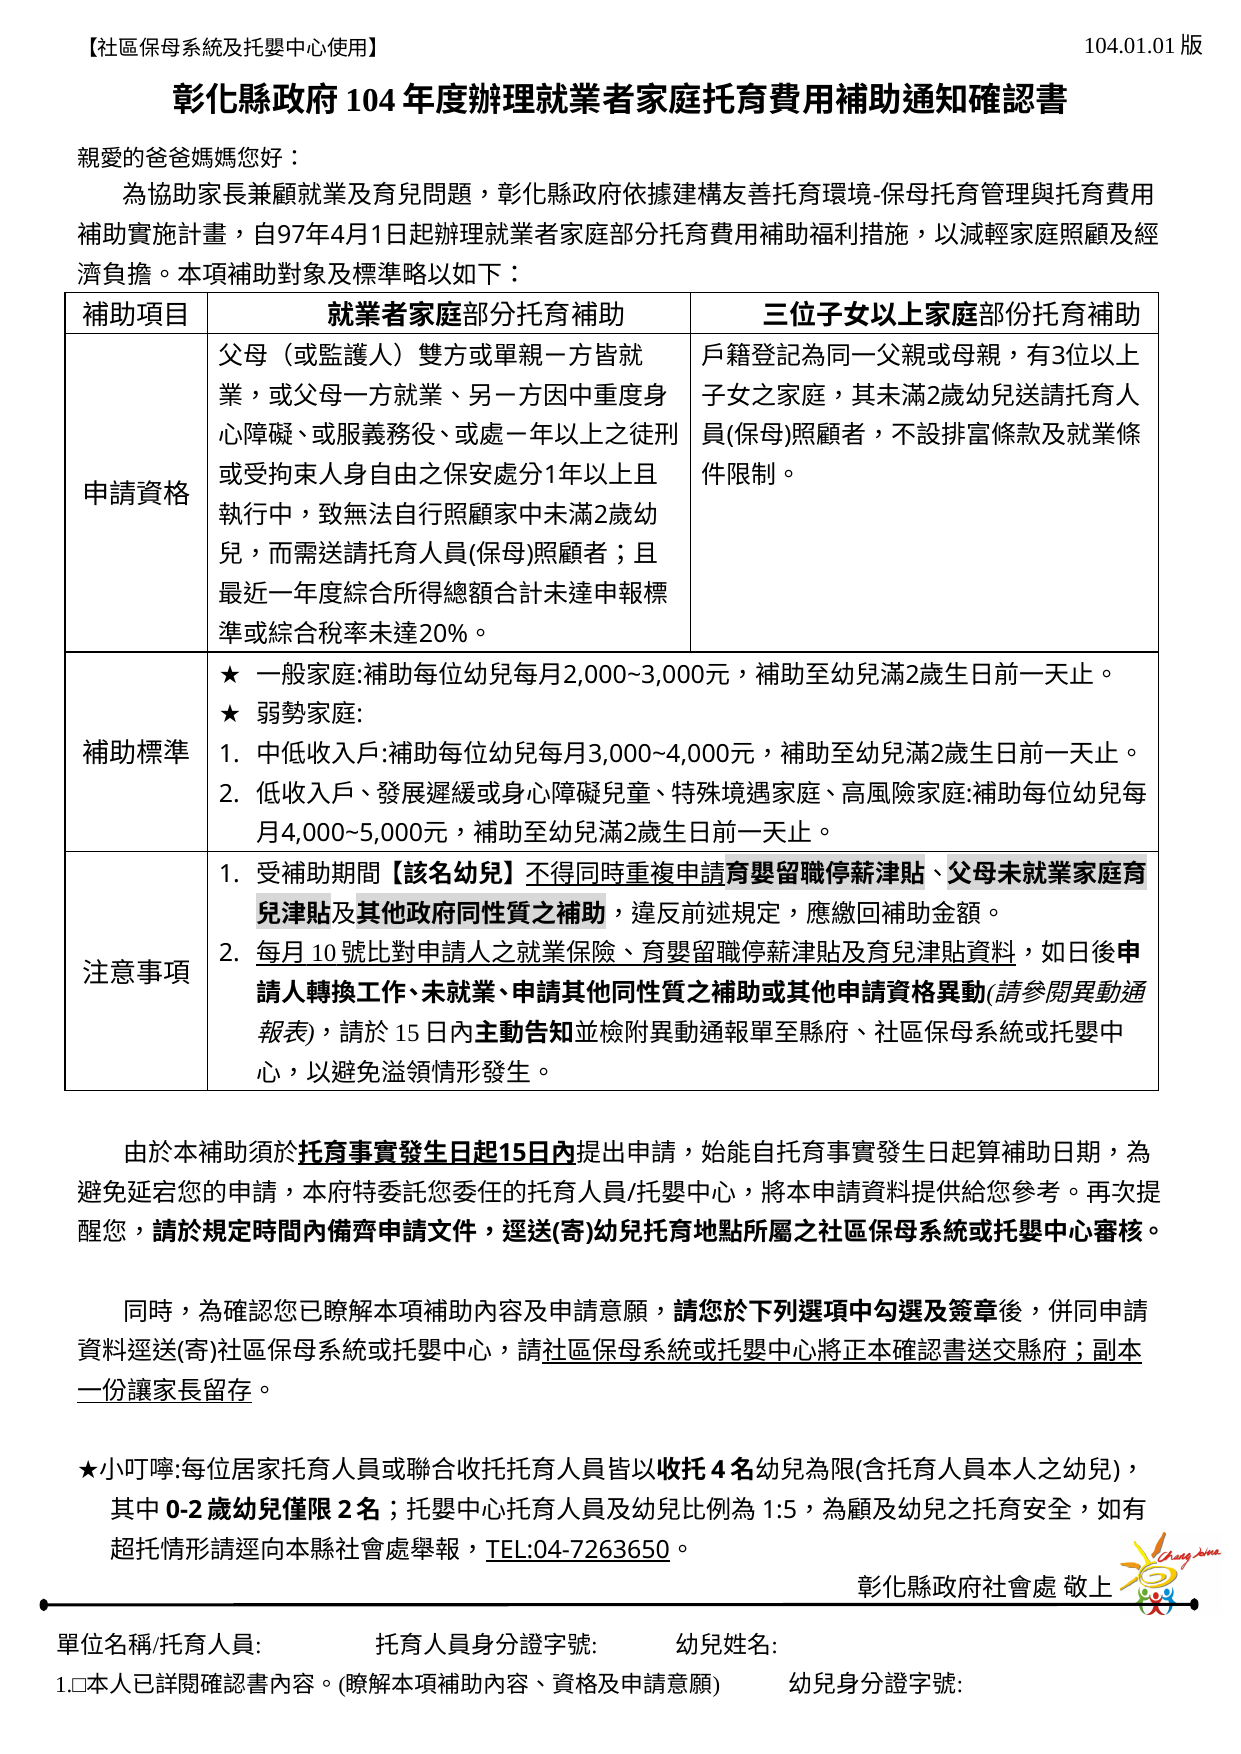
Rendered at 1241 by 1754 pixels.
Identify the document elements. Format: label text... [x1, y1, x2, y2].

table_cell 注意事項 [66, 852, 207, 1090]
text 彰化縣政府104年度辦理就業者家庭托育費用補助通知確認書 [77, 73, 1163, 121]
table_header 就業者家庭部分托育補助 [208, 293, 690, 333]
table_cell 父母（或監護人）雙方或單親ㄧ方皆就業，或父母一方就業、另ㄧ方因中重度身心障礙、或服義務役、或處ㄧ年以上之徒刑或受拘束人身自由之保安處分1年以上且執行中，致無法自行照顧家中未滿2歲幼兒，而需送請托育人員(保母)照顧者；且最近一年度綜合所得總額合計未達申報標準或綜合稅率未達20%。 [208, 334, 690, 651]
text 1.□本人已詳閱確認書內容。(瞭解本項補助內容、資格及申請意願) 幼兒身分證字號: [55, 1673, 1163, 1698]
text 親愛的爸爸媽媽您好： [77, 140, 1163, 173]
table_header 三位子女以上家庭部份托育補助 [691, 293, 1158, 333]
text 為協助家長兼顧就業及育兒問題，彰化縣政府依據建構友善托育環境-保母托育管理與托育費用補助實施計畫，自97年4月1日起辦理就業者家庭部分托育費用補助福利措施，以減輕家庭照顧及經濟負擔。本項補助對象及標準略以如下： [77, 173, 1163, 292]
picture [1120, 1532, 1222, 1615]
table_cell 受補助期間【該名幼兒】不得同時重複申請育嬰留職停薪津貼、父母未就業家庭育兒津貼及其他政府同性質之補助，違反前述規定，應繳回補助金額。 每月10號比對申請人之就業保險、育嬰留職停薪津貼及育兒津貼資料，如日後申請人轉換工作、未就業、申請其他同性質之補助或其他申請資格異動(請參閱異動通報表)，請於15日內主動告知並檢附異動通報單至縣府、社區保母系統或托嬰中心，以避免溢領情形發生。 [208, 852, 1158, 1090]
table_cell 補助標準 [66, 653, 207, 851]
table_cell 申請資格 [66, 334, 207, 651]
table_cell 一般家庭:補助每位幼兒每月2,000~3,000元，補助至幼兒滿2歲生日前一天止。 弱勢家庭: 中低收入戶:補助每位幼兒每月3,000~4,000元，補助至幼兒滿2歲生日前一天止。 低收入戶、發展遲緩或身心障礙兒童、特殊境遇家庭、高風險家庭:補助每位幼兒每月4,000~5,000元，補助至幼兒滿2歲生日前一天止。 [208, 653, 1158, 851]
table_cell 戶籍登記為同一父親或母親，有3位以上子女之家庭，其未滿2歲幼兒送請托育人員(保母)照顧者，不設排富條款及就業條件限制。 [691, 334, 1158, 651]
text 同時，為確認您已瞭解本項補助內容及申請意願，請您於下列選項中勾選及簽章後，併同申請資料逕送(寄)社區保母系統或托嬰中心，請社區保母系統或托嬰中心將正本確認書送交縣府；副本一份讓家長留存。 [77, 1289, 1163, 1408]
text ★小叮嚀:每位居家托育人員或聯合收托托育人員皆以收托4名幼兒為限(含托育人員本人之幼兒)，其中0-2歲幼兒僅限2名；托嬰中心托育人員及幼兒比例為1:5，為顧及幼兒之托育安全，如有超托情形請逕向本縣社會處舉報，TEL:04-7263650。 [77, 1448, 1223, 1616]
text 由於本補助須於托育事實發生日起15日內提出申請，始能自托育事實發生日起算補助日期，為避免延宕您的申請，本府特委託您委任的托育人員/托嬰中心，將本申請資料提供給您參考。再次提醒您，請於規定時間內備齊申請文件，逕送(寄)幼兒托育地點所屬之社區保母系統或托嬰中心審核。 [77, 1131, 1163, 1250]
text 彰化縣政府社會處 敬上 [77, 1580, 1113, 1601]
table_header 補助項目 [66, 293, 207, 333]
text 單位名稱/托育人員: 托育人員身分證字號: 幼兒姓名: [56, 1626, 1163, 1661]
text 104.01.01版 [1038, 17, 1223, 63]
